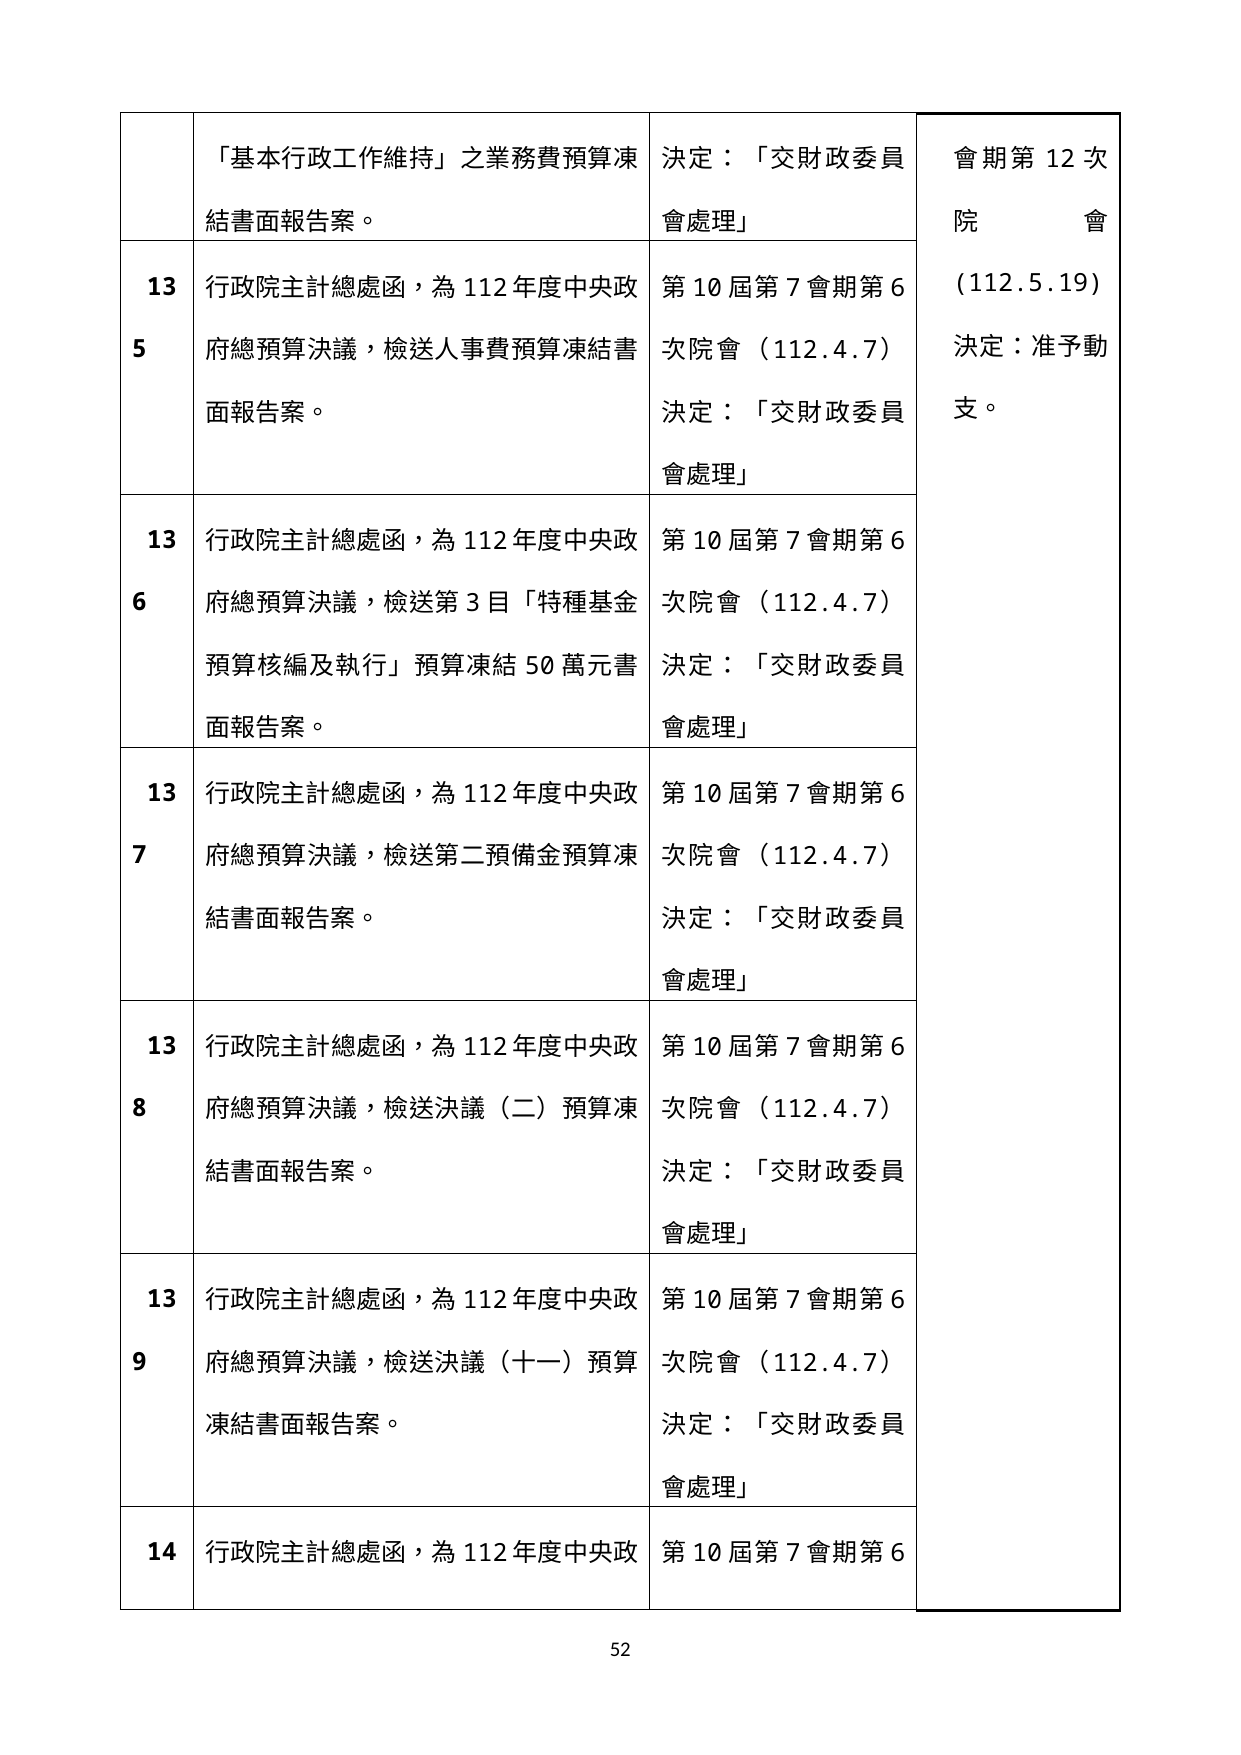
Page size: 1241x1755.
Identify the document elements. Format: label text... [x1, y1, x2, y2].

table_cell 第10屆第7會期第6次院會（112.4.7）決定：「交財政委員會處理」 [650, 748, 916, 1000]
table_cell 第10屆第7會期第6次院會（112.4.7）決定：「交財政委員會處理」 [650, 1001, 916, 1253]
table_cell 第10屆第7會期第6 [650, 1507, 916, 1609]
table_cell 「基本行政工作維持」之業務費預算凍結書面報告案。 [194, 113, 649, 240]
table_cell 行政院主計總處函，為112年度中央政 [194, 1507, 649, 1609]
table_cell 行政院主計總處函，為112年度中央政府總預算決議，檢送決議（十一）預算凍結書面報告案。 [194, 1254, 649, 1506]
table_cell [121, 1254, 193, 1506]
table_cell 第10屆第7會期第6次院會（112.4.7）決定：「交財政委員會處理」 [650, 241, 916, 493]
table_cell 行政院主計總處函，為112年度中央政府總預算決議，檢送決議（二）預算凍結書面報告案。 [194, 1001, 649, 1253]
table_cell [121, 241, 193, 493]
table_cell [121, 748, 193, 1000]
table_cell [121, 1507, 193, 1609]
table_cell [121, 1001, 193, 1253]
table_cell 會期第12次院會(112.5.19)決定：准予動支。 [917, 115, 1119, 1609]
table_cell [121, 495, 193, 747]
table_cell 行政院主計總處函，為112年度中央政府總預算決議，檢送第二預備金預算凍結書面報告案。 [194, 748, 649, 1000]
table_cell 行政院主計總處函，為112年度中央政府總預算決議，檢送人事費預算凍結書面報告案。 [194, 241, 649, 493]
table_cell 決定：「交財政委員會處理」 [650, 113, 916, 240]
table_cell [121, 113, 193, 240]
table_cell 第10屆第7會期第6次院會（112.4.7）決定：「交財政委員會處理」 [650, 1254, 916, 1506]
table_cell 行政院主計總處函，為112年度中央政府總預算決議，檢送第3目「特種基金預算核編及執行」預算凍結50萬元書面報告案。 [194, 495, 649, 747]
table_cell 第10屆第7會期第6次院會（112.4.7）決定：「交財政委員會處理」 [650, 495, 916, 747]
